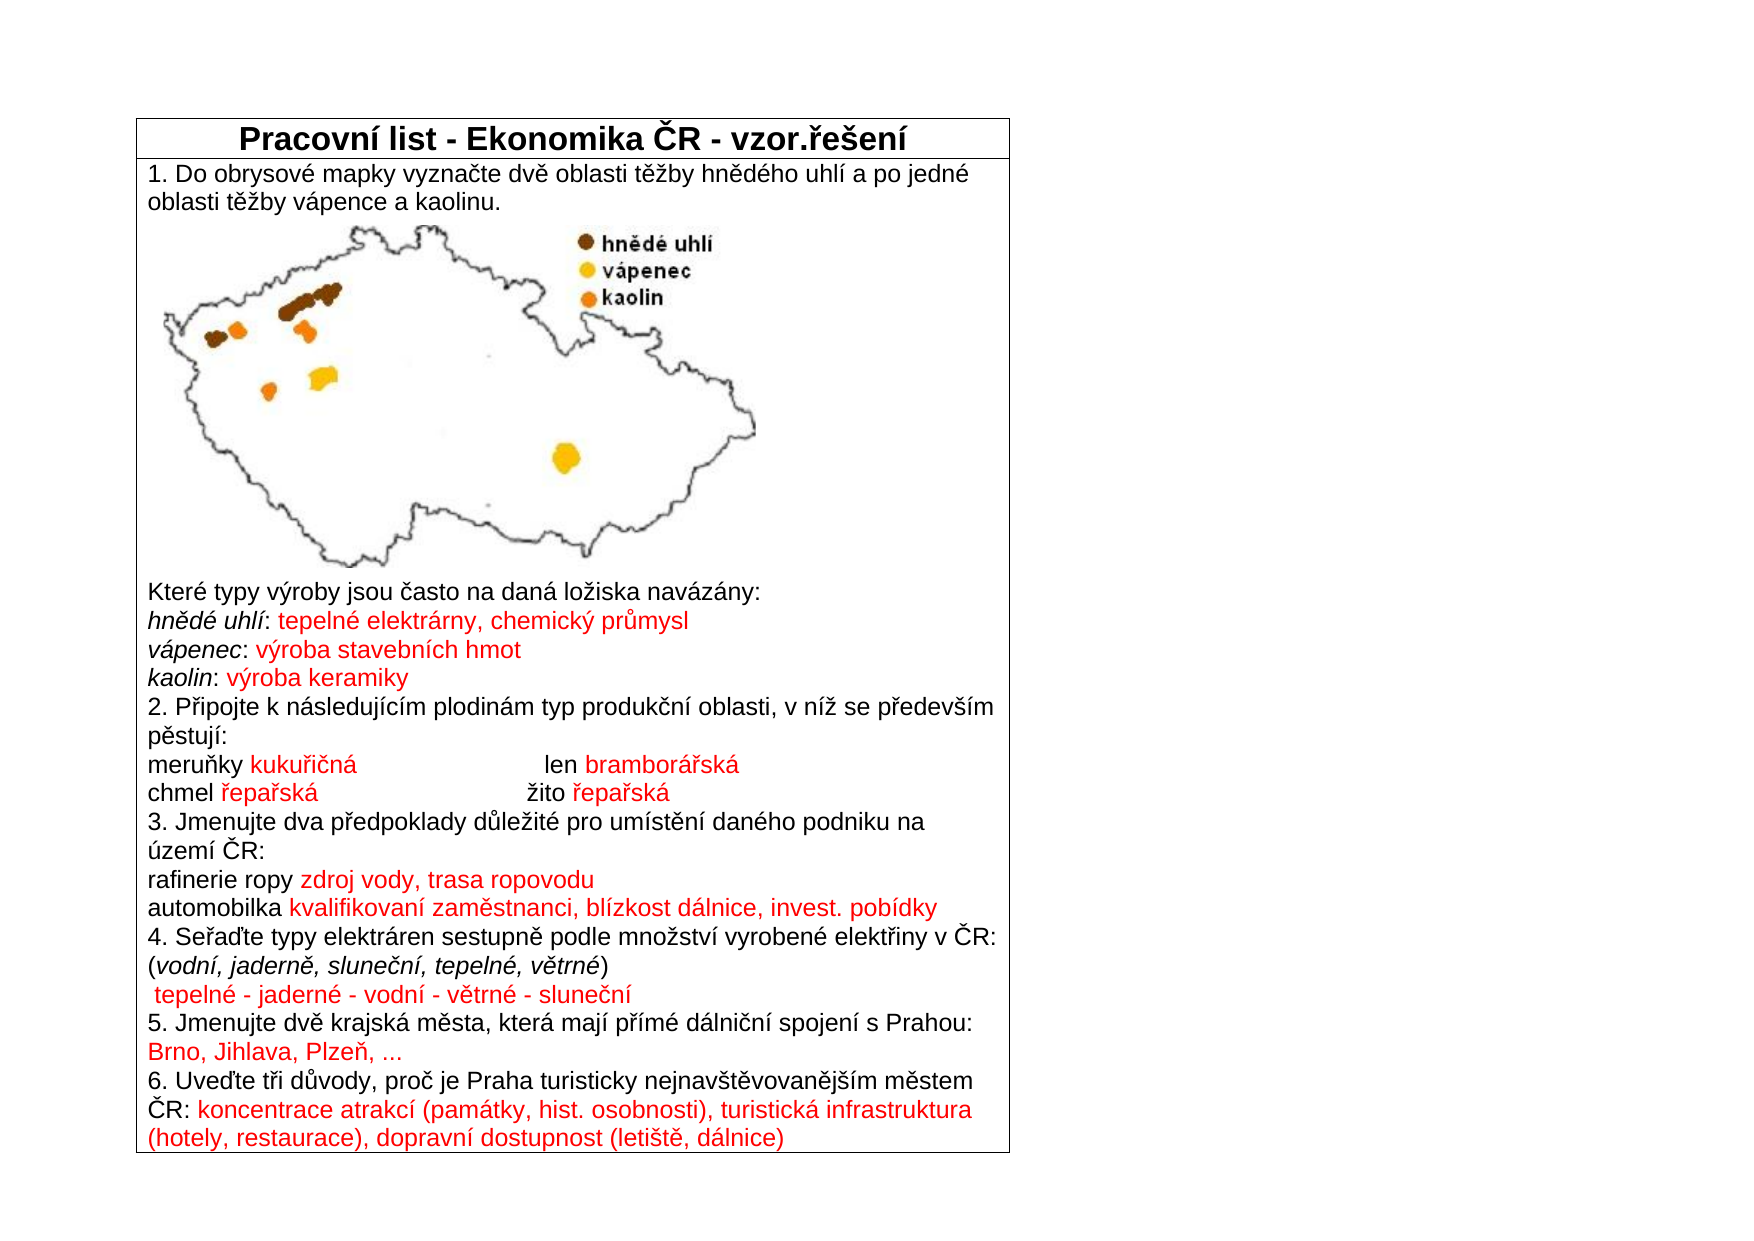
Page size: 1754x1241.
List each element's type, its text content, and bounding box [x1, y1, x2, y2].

table_header Pracovní list - Ekonomika ČR - vzor.řešení [137, 119, 1009, 158]
table_header [1010, 118, 1609, 158]
table_cell [1010, 158, 1609, 1152]
picture [163, 225, 756, 568]
table_cell 1. Do obrysové mapky vyznačte dvě oblasti těžby hnědého uhlí a po jedné oblasti těžby vápence a kaolinu. Které typy výroby jsou často na daná ložiska navázány: hnědé uhlí: tepelné elektrárny, chemický průmysl vápenec: výroba stavebních hmot kaolin: výroba keramiky 2. Připojte k následujícím plodinám typ produkční oblasti, v níž se především pěstují: meruňky kukuřičná len bramborářská chmel řepařská žito řepařská 3. Jmenujte dva předpoklady důležité pro umístění daného podniku na území ČR: rafinerie ropy zdroj vody, trasa ropovodu automobilka kvalifikovaní zaměstnanci, blízkost dálnice, invest. pobídky 4. Seřaďte typy elektráren sestupně podle množství vyrobené elektřiny v ČR: (vodní, jaderně, sluneční, tepelné, větrné) tepelné - jaderné - vodní - větrné - sluneční 5. Jmenujte dvě krajská města, která mají přímé dálniční spojení s Prahou: Brno, Jihlava, Plzeň, ... 6. Uveďte tři důvody, proč je Praha turisticky nejnavštěvovanějším městem ČR: koncentrace atrakcí (památky, hist. osobnosti), turistická infrastruktura (hotely, restaurace), dopravní dostupnost (letiště, dálnice) [137, 159, 1009, 1152]
